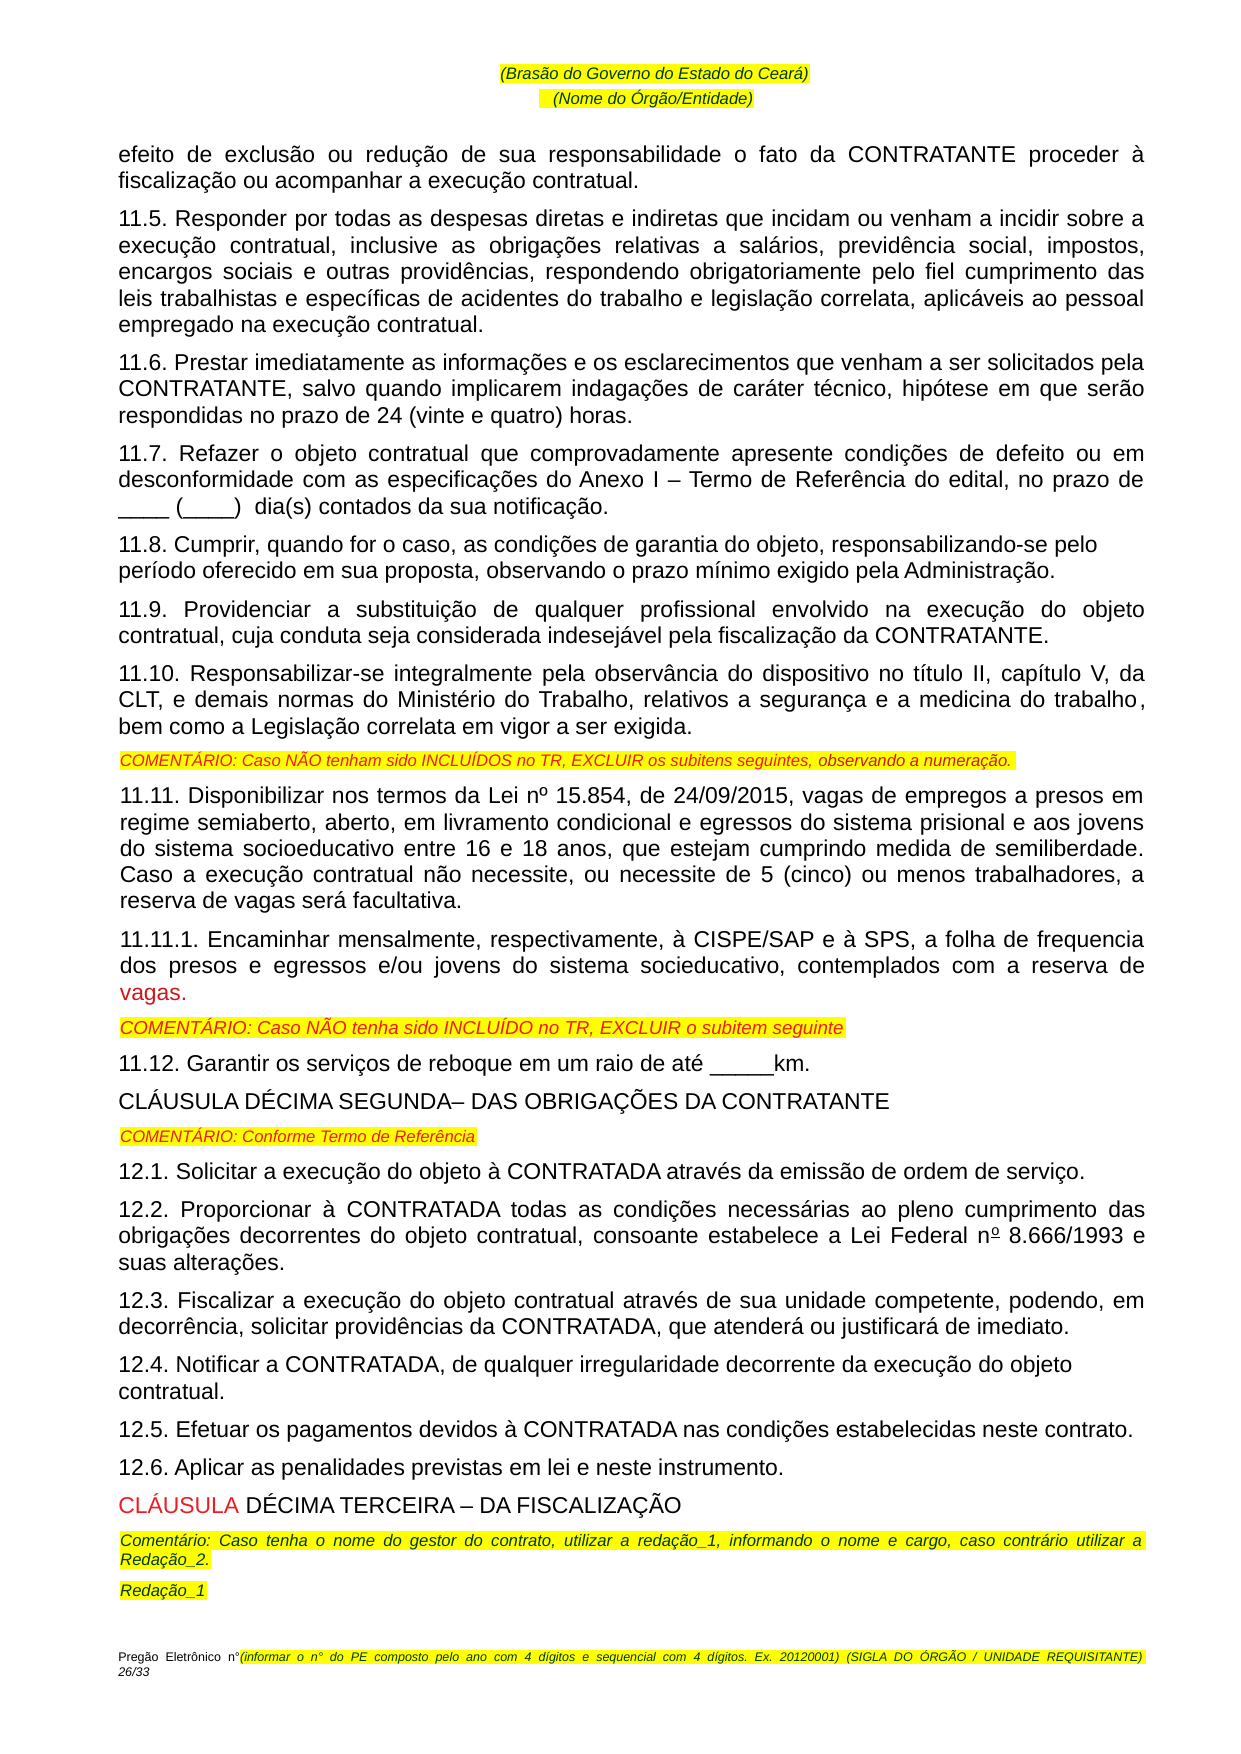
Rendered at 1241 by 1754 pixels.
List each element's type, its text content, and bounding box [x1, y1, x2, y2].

text CLÁUSULA DÉCIMA SEGUNDA– DAS OBRIGAÇÕES DA CONTRATANTE [118, 1088, 1146, 1115]
text Comentário: Caso tenha o nome do gestor do contrato, utilizar a redação_1, informando o nome e cargo, caso contrário utilizar a Redação_2. [120, 1531, 1146, 1569]
text 12.3. Fiscalizar a execução do objeto contratual através de sua unidade competente, podendo, em decorrência, solicitar providências da CONTRATADA, que atenderá ou justificará de imediato. [118, 1287, 1146, 1339]
text 12.5. Efetuar os pagamentos devidos à CONTRATADA nas condições estabelecidas neste contrato. [118, 1416, 1146, 1442]
text 11.5. Responder por todas as despesas diretas e indiretas que incidam ou venham a incidir sobre a execução contratual, inclusive as obrigações relativas a salários, previdência social, impostos, encargos sociais e outras providências, respondendo obrigatoriamente pelo fiel cumprimento das leis trabalhistas e específicas de acidentes do trabalho e legislação correlata, aplicáveis ao pessoal empregado na execução contratual. [118, 205, 1146, 337]
text 11.7. Refazer o objeto contratual que comprovadamente apresente condições de defeito ou em desconformidade com as especificações do Anexo I – Termo de Referência do edital, no prazo de ____ (____) dia(s) contados da sua notificação. [118, 440, 1146, 519]
text COMENTÁRIO: Conforme Termo de Referência [120, 1127, 1146, 1146]
text 11.12. Garantir os serviços de reboque em um raio de até _____km. [118, 1050, 1146, 1076]
text 11.11. Disponibilizar nos termos da Lei nº 15.854, de 24/09/2015, vagas de empregos a presos em regime semiaberto, aberto, em livramento condicional e egressos do sistema prisional e aos jovens do sistema socioeducativo entre 16 e 18 anos, que estejam cumprindo medida de semiliberdade. Caso a execução contratual não necessite, ou necessite de 5 (cinco) ou menos trabalhadores, a reserva de vagas será facultativa. [119, 782, 1146, 914]
text 12.2. Proporcionar à CONTRATADA todas as condições necessárias ao pleno cumprimento das obrigações decorrentes do objeto contratual, consoante estabelece a Lei Federal no 8.666/1993 e suas alterações. [118, 1196, 1146, 1275]
text 12.4. Notificar a CONTRATADA, de qualquer irregularidade decorrente da execução do objeto contratual. [118, 1351, 1146, 1404]
text efeito de exclusão ou redução de sua responsabilidade o fato da CONTRATANTE proceder à fiscalização ou acompanhar a execução contratual. [118, 141, 1146, 193]
text Redação_1 [120, 1581, 1146, 1600]
text 11.8. Cumprir, quando for o caso, as condições de garantia do objeto, responsabilizando-se pelo período oferecido em sua proposta, observando o prazo mínimo exigido pela Administração. [118, 531, 1146, 584]
text CLÁUSULA DÉCIMA TERCEIRA – DA FISCALIZAÇÃO [118, 1492, 1146, 1519]
text 11.11.1. Encaminhar mensalmente, respectivamente, à CISPE/SAP e à SPS, a folha de frequencia dos presos e egressos e/ou jovens do sistema socieducativo, contemplados com a reserva de vagas. [119, 926, 1146, 1005]
text 11.9. Providenciar a substituição de qualquer profissional envolvido na execução do objeto contratual, cuja conduta seja considerada indesejável pela fiscalização da CONTRATANTE. [118, 596, 1146, 648]
text 12.1. Solicitar a execução do objeto à CONTRATADA através da emissão de ordem de serviço. [118, 1158, 1146, 1184]
text COMENTÁRIO: Caso NÃO tenham sido INCLUÍDOS no TR, EXCLUIR os subitens seguintes, observando a numeração. [119, 751, 1146, 770]
text 12.6. Aplicar as penalidades previstas em lei e neste instrumento. [118, 1454, 1146, 1481]
text COMENTÁRIO: Caso NÃO tenha sido INCLUÍDO no TR, EXCLUIR o subitem seguinte [119, 1017, 1146, 1038]
text 11.10. Responsabilizar-se integralmente pela observância do dispositivo no título II, capítulo V, da CLT, e demais normas do Ministério do Trabalho, relativos a segurança e a medicina do trabalho, bem como a Legislação correlata em vigor a ser exigida. [118, 660, 1146, 739]
text 11.6. Prestar imediatamente as informações e os esclarecimentos que venham a ser solicitados pela CONTRATANTE, salvo quando implicarem indagações de caráter técnico, hipótese em que serão respondidas no prazo de 24 (vinte e quatro) horas. [118, 349, 1146, 428]
